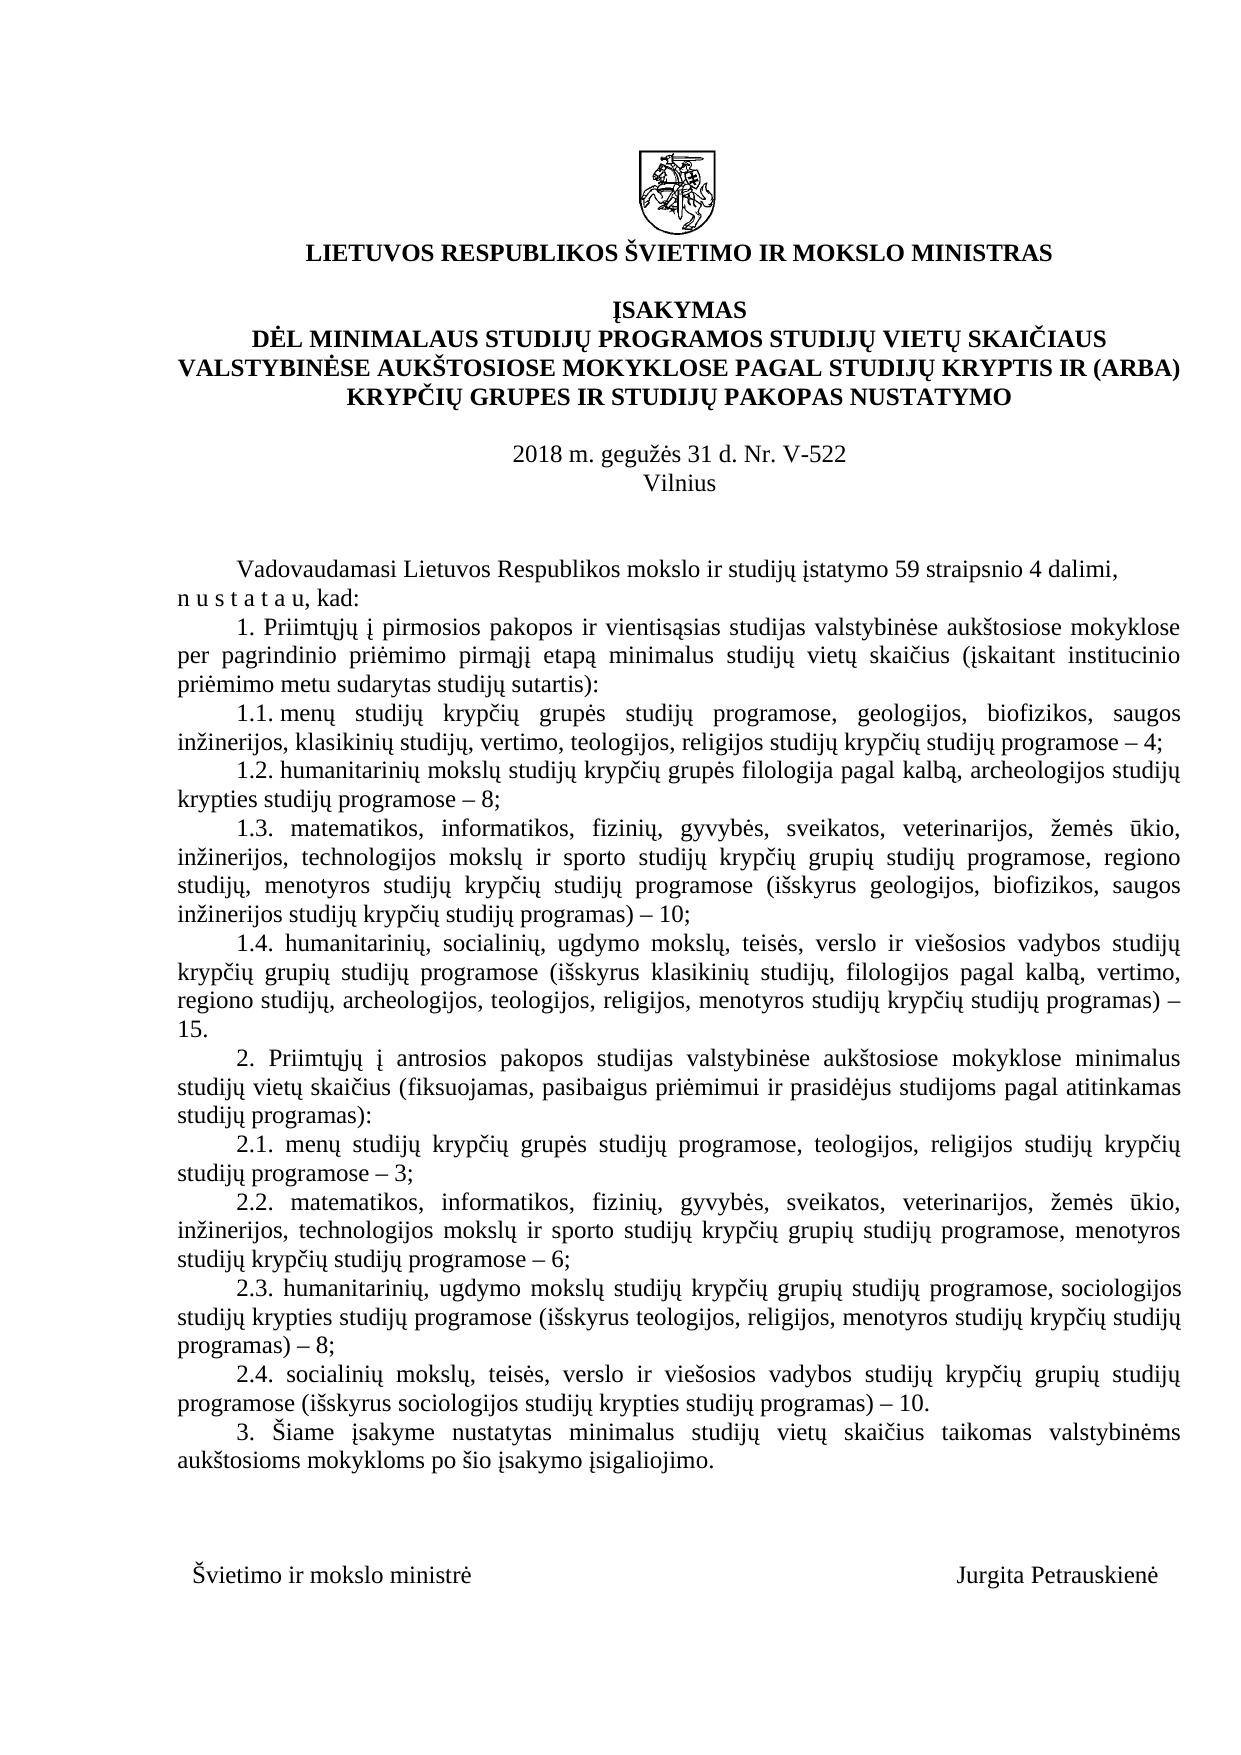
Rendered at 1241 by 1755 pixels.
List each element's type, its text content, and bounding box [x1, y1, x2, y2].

text 1.1. menų studijų krypčių grupės studijų programose, geologijos, biofizikos, saugos inžinerijos, klasikinių studijų, vertimo, teologijos, religijos studijų krypčių studijų programose – 4; [177, 698, 1182, 755]
text 1.4. humanitarinių, socialinių, ugdymo mokslų, teisės, verslo ir viešosios vadybos studijų krypčių grupių studijų programose (išskyrus klasikinių studijų, filologijos pagal kalbą, vertimo, regiono studijų, archeologijos, teologijos, religijos, menotyros studijų krypčių studijų programas) – 15. [177, 928, 1182, 1043]
text Vilnius [177, 468, 1182, 497]
text 2. Priimtųjų į antrosios pakopos studijas valstybinėse aukštosiose mokyklose minimalus studijų vietų skaičius (fiksuojamas, pasibaigus priėmimui ir prasidėjus studijoms pagal atitinkamas studijų programas): [177, 1043, 1182, 1129]
text 2.3. humanitarinių, ugdymo mokslų studijų krypčių grupių studijų programose, sociologijos studijų krypties studijų programose (išskyrus teologijos, religijos, menotyros studijų krypčių studijų programas) – 8; [177, 1273, 1182, 1359]
text 2.4. socialinių mokslų, teisės, verslo ir viešosios vadybos studijų krypčių grupių studijų programose (išskyrus sociologijos studijų krypties studijų programas) – 10. [177, 1359, 1182, 1417]
text 1.3. matematikos, informatikos, fizinių, gyvybės, sveikatos, veterinarijos, žemės ūkio, inžinerijos, technologijos mokslų ir sporto studijų krypčių grupių studijų programose, regiono studijų, menotyros studijų krypčių studijų programose (išskyrus geologijos, biofizikos, saugos inžinerijos studijų krypčių studijų programas) – 10; [177, 813, 1182, 928]
text 1. Priimtųjų į pirmosios pakopos ir vientisąsias studijas valstybinėse aukštosiose mokyklose per pagrindinio priėmimo pirmąjį etapą minimalus studijų vietų skaičius (įskaitant institucinio priėmimo metu sudarytas studijų sutartis): [177, 612, 1182, 698]
text Vadovaudamasi Lietuvos Respublikos mokslo ir studijų įstatymo 59 straipsnio 4 dalimi, [177, 554, 1182, 583]
text 2018 m. gegužės 31 d. Nr. V-522 [177, 439, 1182, 468]
text DĖL MINIMALAUS STUDIJŲ PROGRAMOS STUDIJŲ VIETŲ SKAIČIAUS VALSTYBINĖSE AUKŠTOSIOSE MOKYKLOSE PAGAL STUDIJŲ KRYPTIS IR (ARBA) KRYPČIŲ GRUPES IR STUDIJŲ PAKOPAS NUSTATYMO [177, 324, 1182, 410]
text ĮSAKYMAS [177, 295, 1182, 324]
text Švietimo ir mokslo ministrė Jurgita Petrauskienė [177, 1560, 1182, 1589]
text 2.1. menų studijų krypčių grupės studijų programose, teologijos, religijos studijų krypčių studijų programose – 3; [177, 1129, 1182, 1187]
text LIETUVOS RESPUBLIKOS ŠVIETIMO IR MOKSLO MINISTRAS [177, 238, 1182, 267]
text 2.2. matematikos, informatikos, fizinių, gyvybės, sveikatos, veterinarijos, žemės ūkio, inžinerijos, technologijos mokslų ir sporto studijų krypčių grupių studijų programose, menotyros studijų krypčių studijų programose – 6; [177, 1187, 1182, 1273]
text 3. Šiame įsakyme nustatytas minimalus studijų vietų skaičius taikomas valstybinėms aukštosioms mokykloms po šio įsakymo įsigaliojimo. [177, 1417, 1182, 1474]
text 1.2. humanitarinių mokslų studijų krypčių grupės filologija pagal kalbą, archeologijos studijų krypties studijų programose – 8; [177, 755, 1182, 813]
text n u s t a t a u, kad: [177, 583, 1182, 612]
